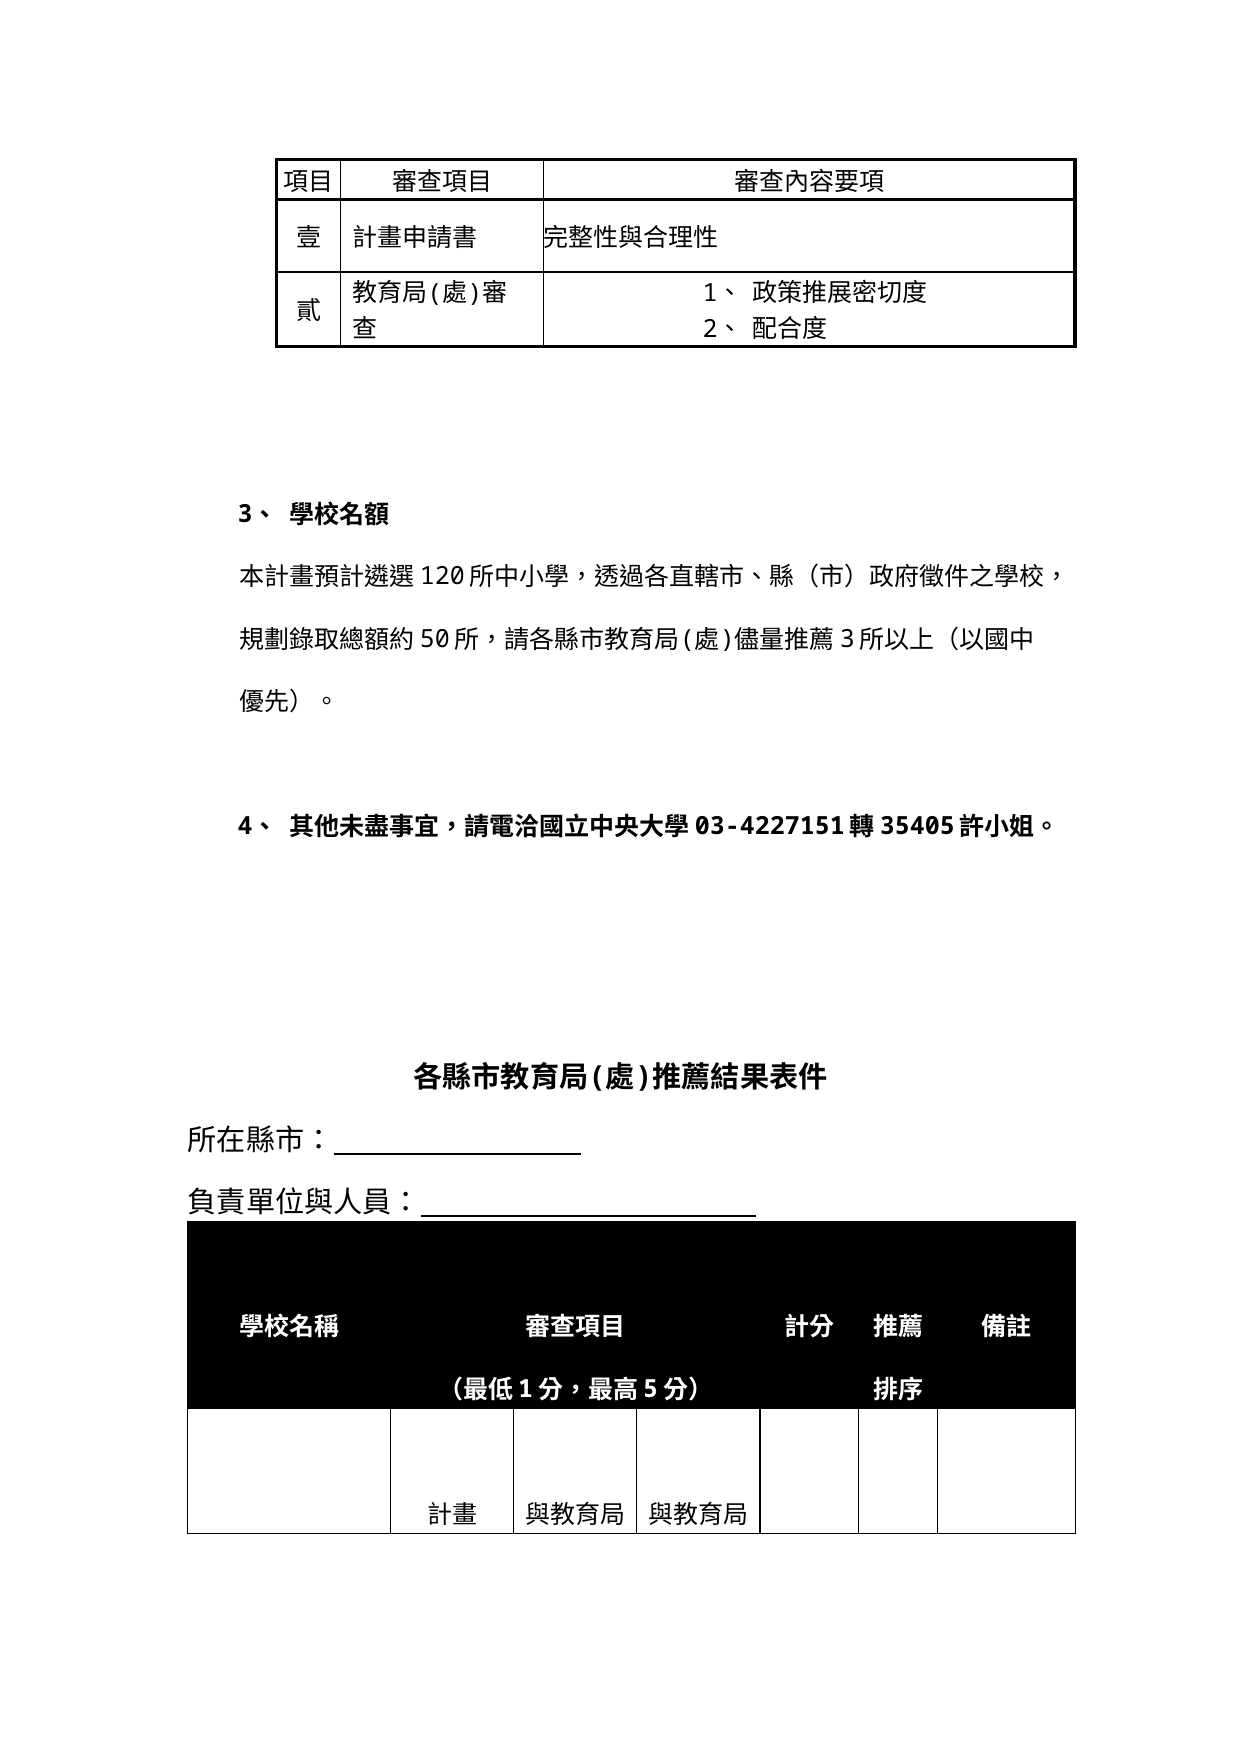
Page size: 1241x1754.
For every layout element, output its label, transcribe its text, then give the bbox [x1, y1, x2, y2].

table_header 備註 [938, 1222, 1075, 1408]
table_cell 貳 [278, 273, 340, 345]
table_header 學校名稱 [188, 1222, 390, 1408]
table_cell [188, 1409, 390, 1533]
text 各縣市教育局(處)推薦結果表件 [187, 1033, 1053, 1096]
table_cell 政策推展密切度 配合度 [544, 273, 1073, 345]
table_cell 計畫申請書 [341, 201, 543, 271]
table_header 計分 [761, 1222, 858, 1408]
table_cell 與教育局 [637, 1409, 759, 1533]
table_cell [859, 1409, 937, 1533]
table_cell 與教育局 [514, 1409, 636, 1533]
table_cell 完整性與合理性 [544, 201, 1073, 271]
list 學校名額 [237, 471, 1053, 533]
text 負責單位與人員： [187, 1158, 1053, 1221]
table_cell 教育局(處)審查 [341, 273, 543, 345]
table_header 推薦排序 [859, 1222, 937, 1408]
text 本計畫預計遴選120所中小學，透過各直轄市、縣（市）政府徵件之學校，規劃錄取總額約50所，請各縣市教育局(處)儘量推薦3所以上（以國中優先）。 [239, 533, 1053, 721]
text 所在縣市： [187, 1096, 1053, 1158]
table_header 審查項目 [341, 161, 543, 198]
table_cell [938, 1409, 1075, 1533]
table_cell 計畫 [391, 1409, 513, 1533]
table_header 審查內容要項 [544, 161, 1073, 198]
table_cell [761, 1409, 858, 1533]
table_header 審查項目 （最低1分，最高5分） [391, 1222, 759, 1408]
list 其他未盡事宜，請電洽國立中央大學03-4227151轉35405許小姐。 [237, 783, 1053, 846]
table_header 項目 [278, 161, 340, 198]
table_cell 壹 [278, 201, 340, 271]
